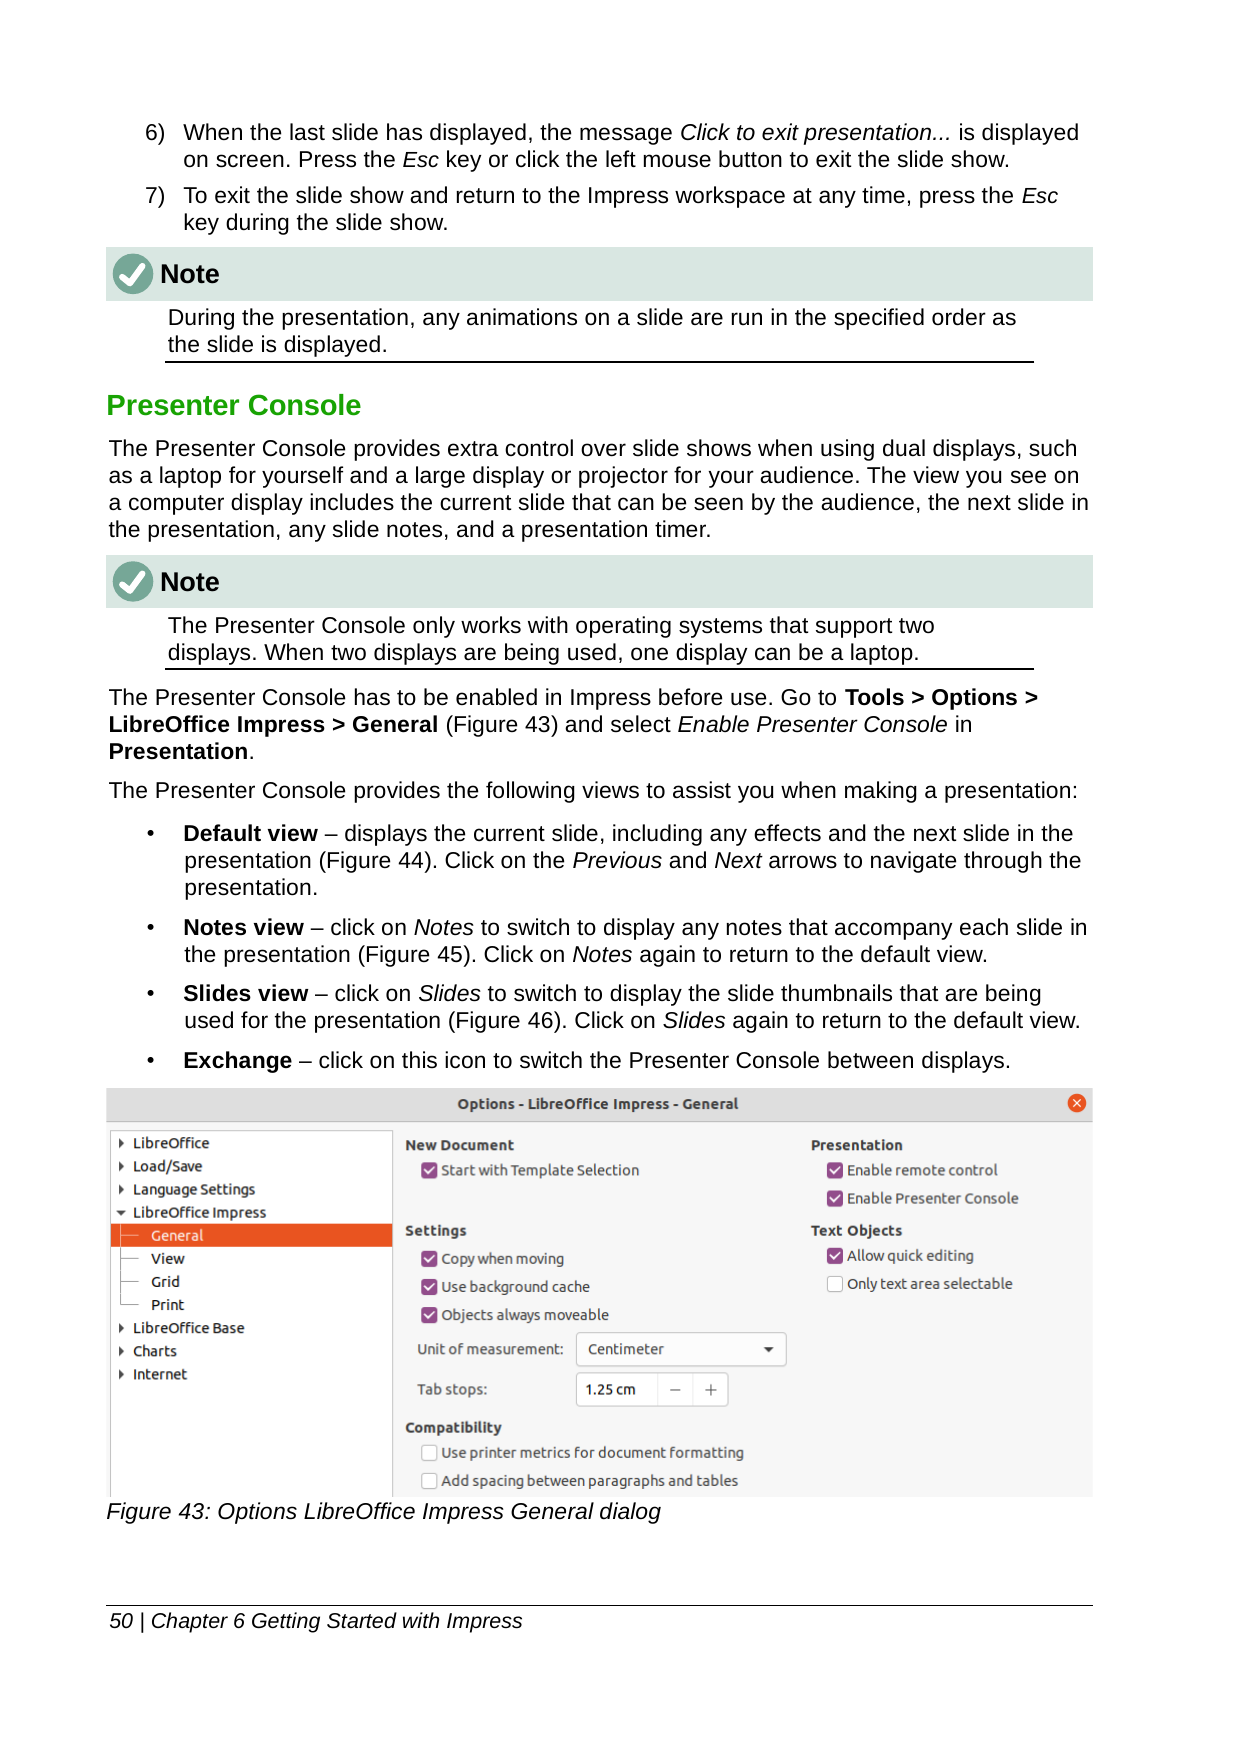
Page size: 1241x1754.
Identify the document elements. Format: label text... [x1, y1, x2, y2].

list When the last slide has displayed, the message Click to exit presentation... is displayed on screen. Press the Esc key or click the left mouse button to exit the slide show. [165, 118, 1093, 172]
list To exit the slide show and return to the Impress workspace at any time, press the Esc key during the slide show. [165, 181, 1093, 235]
text The Presenter Console provides the following views to assist you when making a presentation: [108, 777, 1093, 804]
list Default view – displays the current slide, including any effects and the next slide in the presentation (Figure 44). Click on the Previous and Next arrows to navigate through the presentation. [144, 816, 1093, 900]
text The Presenter Console provides extra control over slide shows when using dual displays, such as a laptop for yourself and a large display or projector for your audience. The view you see on a computer display includes the current slide that can be seen by the audience, the next slide in the presentation, any slide notes, and a presentation timer. [108, 434, 1093, 542]
list Slides view – click on Slides to switch to display the slide thumbnails that are being used for the presentation (Figure 46). Click on Slides again to return to the default view. [144, 977, 1093, 1034]
list Notes view – click on Notes to switch to display any notes that accompany each slide in the presentation (Figure 45). Click on Notes again to return to the default view. [144, 910, 1093, 967]
picture [106, 1088, 1093, 1497]
text The Presenter Console has to be enabled in Impress before use. Go to Tools > Options > LibreOffice Impress > General (Figure 43) and select Enable Presenter Console in Presentation. [108, 683, 1093, 764]
list Exchange – click on this icon to switch the Presenter Console between displays. [144, 1043, 1093, 1076]
text During the presentation, any animations on a slide are run in the specified order as the slide is displayed. [164, 301, 1034, 363]
subtitle Presenter Console [106, 388, 1093, 421]
text The Presenter Console only works with operating systems that support two displays. When two displays are being used, one display can be a laptop. [164, 608, 1034, 670]
subtitle Note [106, 555, 1093, 608]
subtitle Note [106, 247, 1093, 301]
text Figure 43: Options LibreOffice Impress General dialog [106, 1497, 1093, 1524]
